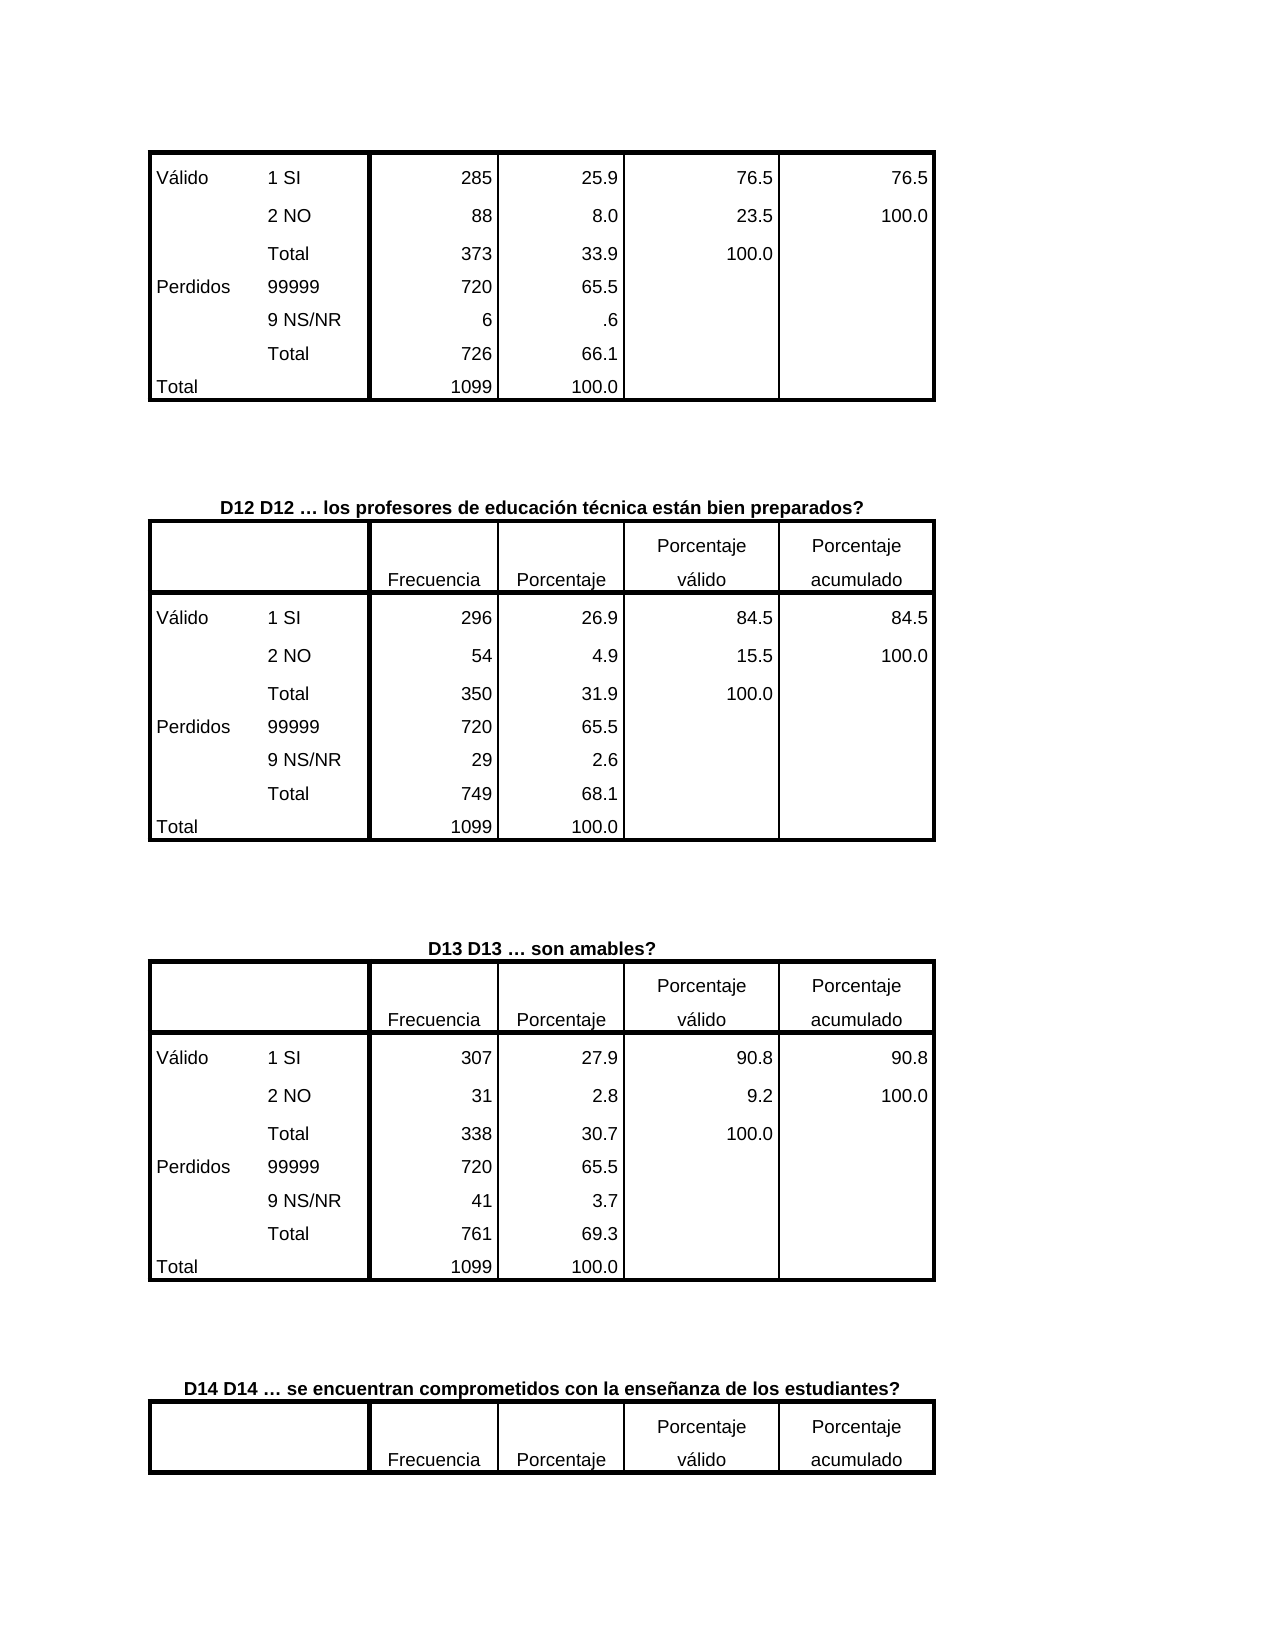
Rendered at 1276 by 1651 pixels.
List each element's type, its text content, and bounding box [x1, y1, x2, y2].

table_cell 68.1 [499, 771, 623, 804]
table_cell 2 NO [261, 628, 367, 666]
table_header D12 D12 … los profesores de educación técnica están bien preparados? [150, 485, 934, 519]
table_cell [625, 804, 778, 837]
table_cell 720 [372, 1144, 497, 1178]
table_cell 9 NS/NR [261, 738, 367, 771]
table_cell 29 [372, 738, 497, 771]
table_cell 100.0 [780, 628, 932, 666]
table_cell 90.8 [625, 1035, 778, 1068]
table_cell 285 [372, 155, 497, 188]
table_cell Total [152, 1244, 367, 1278]
table_header D13 D13 … son amables? [150, 926, 934, 959]
table_cell Porcentaje [499, 1404, 623, 1470]
table_cell Válido [152, 155, 261, 264]
table_cell Total [261, 226, 367, 264]
table_cell [780, 804, 932, 837]
table_cell [625, 771, 778, 804]
table_cell [780, 331, 932, 364]
table_cell Frecuencia [372, 964, 497, 1030]
table_cell [780, 364, 932, 397]
table_cell Total [152, 364, 367, 397]
table_cell 15.5 [625, 628, 778, 666]
table_cell 26.9 [499, 595, 623, 628]
table_cell 100.0 [499, 364, 623, 397]
table_cell 41 [372, 1178, 497, 1211]
table_cell Válido [152, 595, 261, 704]
table_cell Total [261, 771, 367, 804]
table_cell 99999 [261, 704, 367, 737]
table_cell Total [261, 1211, 367, 1244]
table_cell 100.0 [780, 1068, 932, 1106]
table_cell [625, 331, 778, 364]
table_cell [625, 1144, 778, 1178]
table_cell 100.0 [780, 188, 932, 226]
table_cell Válido [152, 1035, 261, 1144]
table_cell 8.0 [499, 188, 623, 226]
table_cell 749 [372, 771, 497, 804]
table_cell 33.9 [499, 226, 623, 264]
table_cell [152, 964, 367, 1030]
table_cell 27.9 [499, 1035, 623, 1068]
table_cell [625, 1244, 778, 1278]
table_cell 76.5 [780, 155, 932, 188]
table_cell Total [152, 804, 367, 837]
table_cell 9 NS/NR [261, 298, 367, 331]
table_cell [780, 704, 932, 737]
table_cell 66.1 [499, 331, 623, 364]
table_cell 6 [372, 298, 497, 331]
table_cell [625, 364, 778, 397]
table_cell 100.0 [499, 804, 623, 837]
table_cell 90.8 [780, 1035, 932, 1068]
table_cell 31 [372, 1068, 497, 1106]
table_cell [780, 1178, 932, 1211]
table_cell 76.5 [625, 155, 778, 188]
table_cell [152, 1404, 367, 1470]
table_cell Perdidos [152, 1144, 261, 1244]
table_cell 65.5 [499, 704, 623, 737]
table_cell Porcentaje [499, 964, 623, 1030]
table_cell 1 SI [261, 595, 367, 628]
table_cell 100.0 [625, 226, 778, 264]
table_cell Total [261, 1106, 367, 1144]
table_cell 350 [372, 666, 497, 704]
table_cell 9.2 [625, 1068, 778, 1106]
table_cell 65.5 [499, 264, 623, 297]
table_cell Porcentaje válido [625, 964, 778, 1030]
table_cell 25.9 [499, 155, 623, 188]
table_cell [780, 771, 932, 804]
table_cell 100.0 [499, 1244, 623, 1278]
table_cell Porcentaje acumulado [780, 964, 932, 1030]
table_cell Total [261, 666, 367, 704]
table_cell Frecuencia [372, 523, 497, 590]
table_cell Frecuencia [372, 1404, 497, 1470]
table_cell 1 SI [261, 155, 367, 188]
table_cell 726 [372, 331, 497, 364]
table_cell 2 NO [261, 1068, 367, 1106]
table_cell 30.7 [499, 1106, 623, 1144]
table_cell [780, 1144, 932, 1178]
table_cell 84.5 [625, 595, 778, 628]
table_cell Porcentaje válido [625, 523, 778, 590]
table_cell 296 [372, 595, 497, 628]
table_cell 99999 [261, 264, 367, 297]
table_cell 1 SI [261, 1035, 367, 1068]
table_cell Porcentaje acumulado [780, 1404, 932, 1470]
table_cell Porcentaje acumulado [780, 523, 932, 590]
table_cell [780, 666, 932, 704]
table_cell 373 [372, 226, 497, 264]
table_cell Perdidos [152, 264, 261, 364]
table_cell Total [261, 331, 367, 364]
table_cell 65.5 [499, 1144, 623, 1178]
table_cell 2.6 [499, 738, 623, 771]
table_cell 761 [372, 1211, 497, 1244]
table_cell 100.0 [625, 1106, 778, 1144]
table_cell [625, 298, 778, 331]
table_cell 307 [372, 1035, 497, 1068]
table_cell 4.9 [499, 628, 623, 666]
table_cell [625, 1211, 778, 1244]
table_cell 2.8 [499, 1068, 623, 1106]
table_cell 720 [372, 704, 497, 737]
table_cell 99999 [261, 1144, 367, 1178]
table_cell Perdidos [152, 704, 261, 804]
table_cell 3.7 [499, 1178, 623, 1211]
table_cell 84.5 [780, 595, 932, 628]
table_cell [780, 226, 932, 264]
table_cell 31.9 [499, 666, 623, 704]
table_cell 1099 [372, 364, 497, 397]
table_cell 69.3 [499, 1211, 623, 1244]
table_cell Porcentaje [499, 523, 623, 590]
table_cell [780, 738, 932, 771]
table_cell 1099 [372, 804, 497, 837]
table_cell 54 [372, 628, 497, 666]
table_cell 23.5 [625, 188, 778, 226]
table_cell .6 [499, 298, 623, 331]
table_cell [780, 1211, 932, 1244]
table_cell 338 [372, 1106, 497, 1144]
table_cell [625, 704, 778, 737]
table_cell [625, 1178, 778, 1211]
table_cell Porcentaje válido [625, 1404, 778, 1470]
table_cell [780, 264, 932, 297]
table_cell 100.0 [625, 666, 778, 704]
table_cell [780, 1106, 932, 1144]
table_cell 88 [372, 188, 497, 226]
table_cell [780, 1244, 932, 1278]
table_cell [152, 523, 367, 590]
table_cell [780, 298, 932, 331]
table_cell 720 [372, 264, 497, 297]
table_cell 1099 [372, 1244, 497, 1278]
table_header D14 D14 … se encuentran comprometidos con la enseñanza de los estudiantes? [150, 1366, 934, 1399]
table_cell [625, 738, 778, 771]
table_cell 2 NO [261, 188, 367, 226]
table_cell [625, 264, 778, 297]
table_cell 9 NS/NR [261, 1178, 367, 1211]
